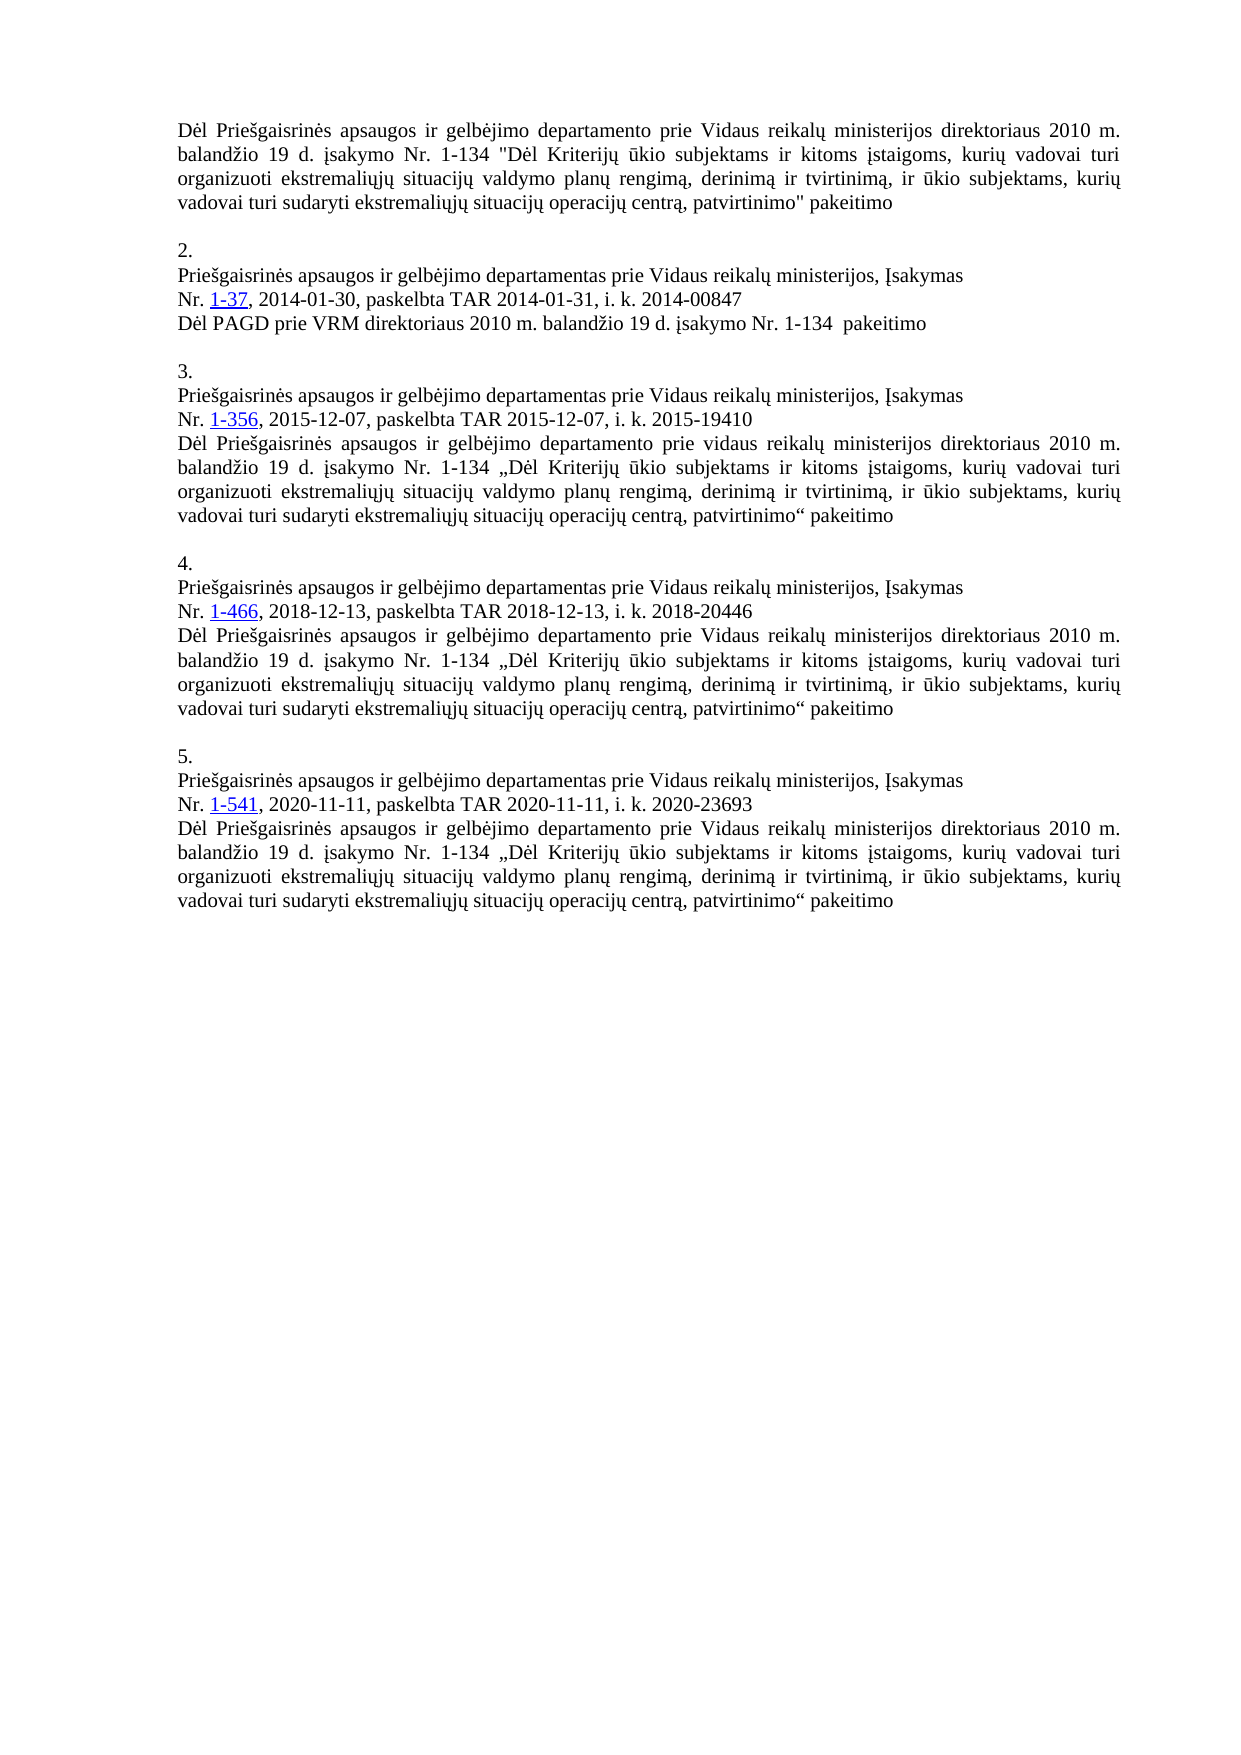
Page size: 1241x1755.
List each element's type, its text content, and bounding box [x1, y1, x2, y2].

text Dėl Priešgaisrinės apsaugos ir gelbėjimo departamento prie vidaus reikalų ministerijos direktoriaus 2010 m. balandžio 19 d. įsakymo Nr. 1-134 „Dėl Kriterijų ūkio subjektams ir kitoms įstaigoms, kurių vadovai turi organizuoti ekstremaliųjų situacijų valdymo planų rengimą, derinimą ir tvirtinimą, ir ūkio subjektams, kurių vadovai turi sudaryti ekstremaliųjų situacijų operacijų centrą, patvirtinimo“ pakeitimo [177, 431, 1122, 527]
text Nr. 1-37, 2014-01-30, paskelbta TAR 2014-01-31, i. k. 2014-00847 [177, 287, 1122, 311]
text Dėl Priešgaisrinės apsaugos ir gelbėjimo departamento prie Vidaus reikalų ministerijos direktoriaus 2010 m. balandžio 19 d. įsakymo Nr. 1-134 „Dėl Kriterijų ūkio subjektams ir kitoms įstaigoms, kurių vadovai turi organizuoti ekstremaliųjų situacijų valdymo planų rengimą, derinimą ir tvirtinimą, ir ūkio subjektams, kurių vadovai turi sudaryti ekstremaliųjų situacijų operacijų centrą, patvirtinimo“ pakeitimo [177, 816, 1122, 912]
text 5. [177, 744, 1122, 768]
text Dėl Priešgaisrinės apsaugos ir gelbėjimo departamento prie Vidaus reikalų ministerijos direktoriaus 2010 m. balandžio 19 d. įsakymo Nr. 1-134 „Dėl Kriterijų ūkio subjektams ir kitoms įstaigoms, kurių vadovai turi organizuoti ekstremaliųjų situacijų valdymo planų rengimą, derinimą ir tvirtinimą, ir ūkio subjektams, kurių vadovai turi sudaryti ekstremaliųjų situacijų operacijų centrą, patvirtinimo“ pakeitimo [177, 623, 1122, 720]
text Nr. 1-541, 2020-11-11, paskelbta TAR 2020-11-11, i. k. 2020-23693 [177, 792, 1122, 816]
text Priešgaisrinės apsaugos ir gelbėjimo departamentas prie Vidaus reikalų ministerijos, Įsakymas [177, 575, 1122, 599]
text Nr. 1-356, 2015-12-07, paskelbta TAR 2015-12-07, i. k. 2015-19410 [177, 407, 1122, 431]
text Dėl PAGD prie VRM direktoriaus 2010 m. balandžio 19 d. įsakymo Nr. 1-134 pakeitimo [177, 311, 1122, 335]
text Priešgaisrinės apsaugos ir gelbėjimo departamentas prie Vidaus reikalų ministerijos, Įsakymas [177, 383, 1122, 407]
text Priešgaisrinės apsaugos ir gelbėjimo departamentas prie Vidaus reikalų ministerijos, Įsakymas [177, 262, 1122, 287]
text Dėl Priešgaisrinės apsaugos ir gelbėjimo departamento prie Vidaus reikalų ministerijos direktoriaus 2010 m. balandžio 19 d. įsakymo Nr. 1-134 "Dėl Kriterijų ūkio subjektams ir kitoms įstaigoms, kurių vadovai turi organizuoti ekstremaliųjų situacijų valdymo planų rengimą, derinimą ir tvirtinimą, ir ūkio subjektams, kurių vadovai turi sudaryti ekstremaliųjų situacijų operacijų centrą, patvirtinimo" pakeitimo [177, 118, 1122, 214]
text 4. [177, 551, 1122, 575]
text 3. [177, 359, 1122, 383]
text Priešgaisrinės apsaugos ir gelbėjimo departamentas prie Vidaus reikalų ministerijos, Įsakymas [177, 768, 1122, 792]
text Nr. 1-466, 2018-12-13, paskelbta TAR 2018-12-13, i. k. 2018-20446 [177, 599, 1122, 623]
text 2. [177, 238, 1122, 262]
